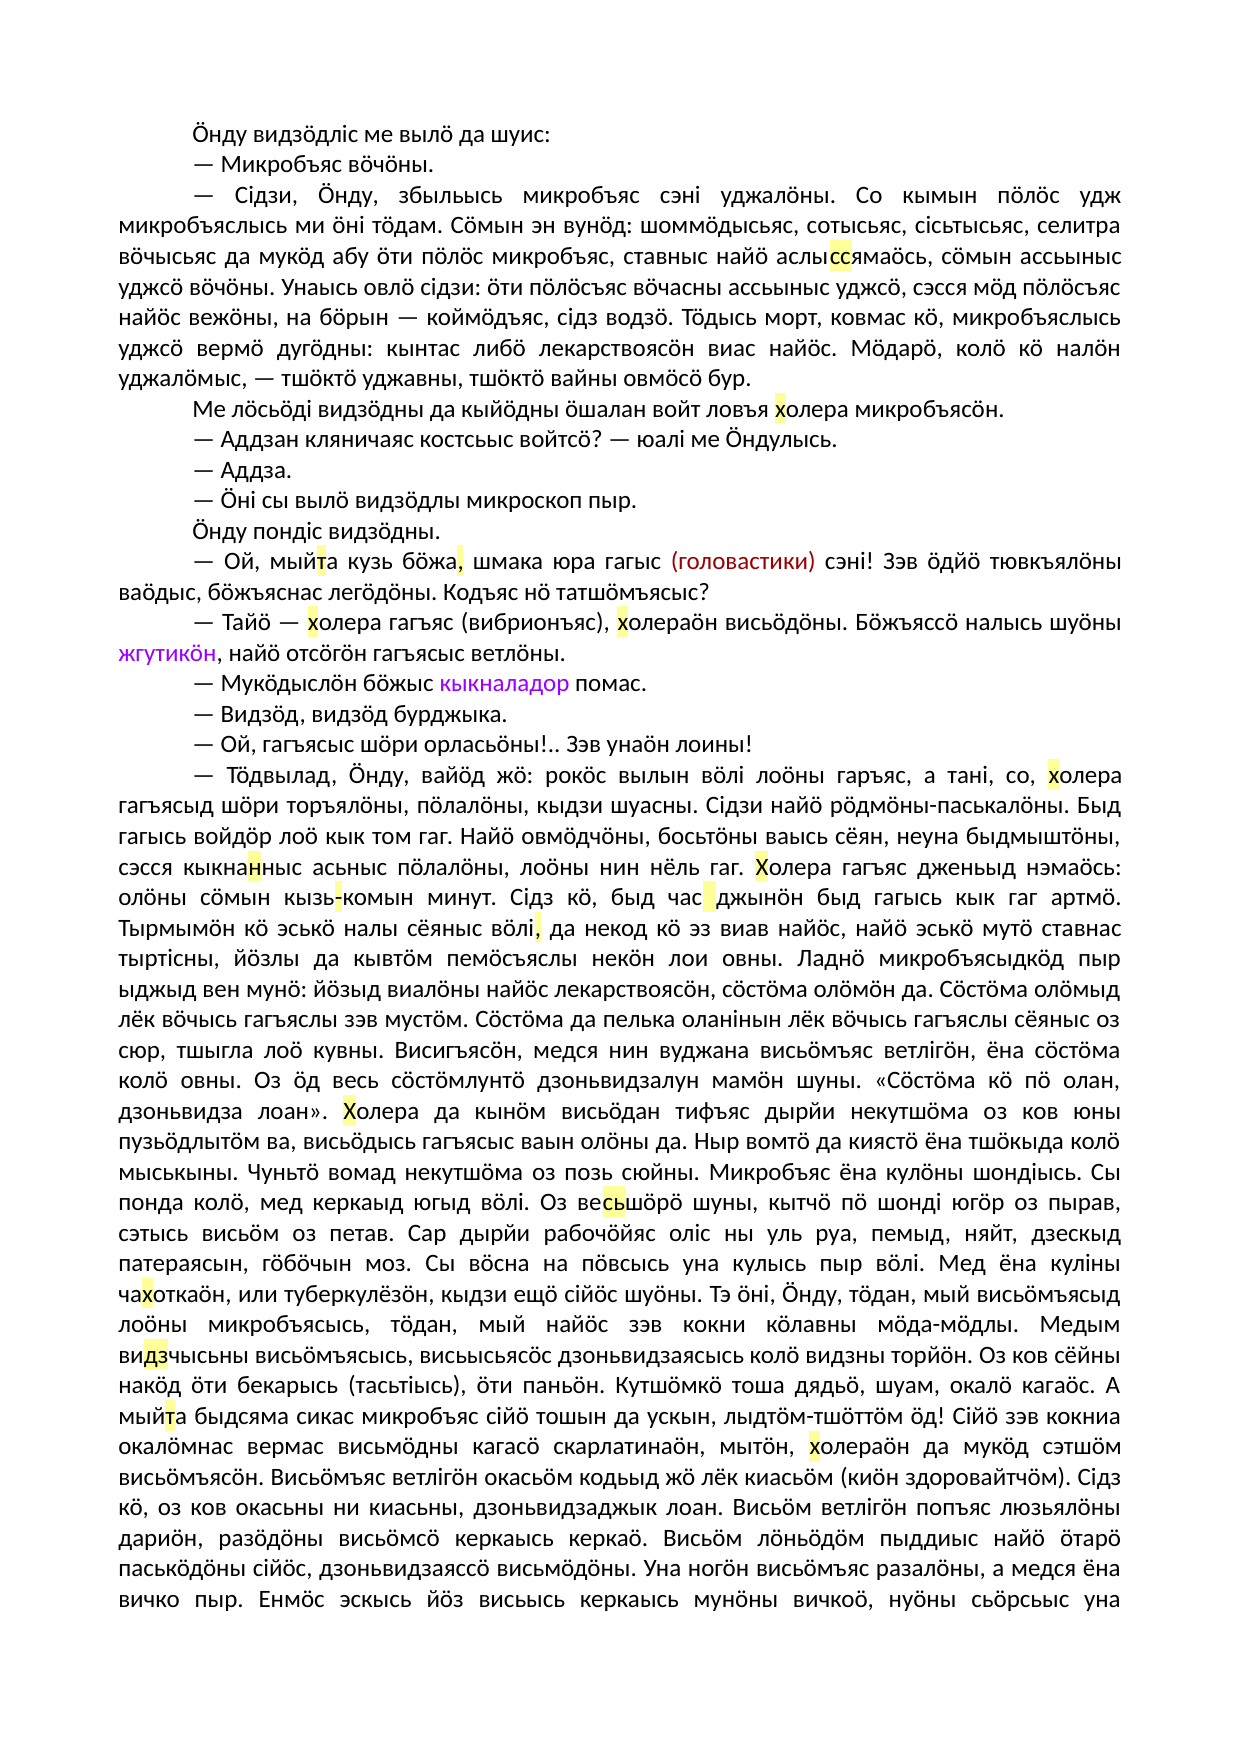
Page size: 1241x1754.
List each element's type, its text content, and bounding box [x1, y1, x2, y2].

text — Тӧдвылад, Ӧнду, вайӧд жӧ: рокӧс вылын вӧлі лоӧны гаръяс, а тані, со, холера гагъясыд шӧри торъялӧны, пӧлалӧны, кыдзи шуасны. Сідзи найӧ рӧдмӧны-паськалӧны. Быд гагысь войдӧр лоӧ кык том гаг. Найӧ овмӧдчӧны, босьтӧны ваысь сёян, неуна быдмыштӧны, сэсся кыкнанныс асьныс пӧлалӧны, лоӧны нин нёль гаг. Холера гагъяс дженьыд нэмаӧсь: олӧны сӧмын кызь-комын минут. Сідз кӧ, быд час джынӧн быд гагысь кык гаг артмӧ. Тырмымӧн кӧ эськӧ налы сёяныс вӧлі, да некод кӧ эз виав найӧс, найӧ эськӧ мутӧ ставнас тыртісны, йӧзлы да кывтӧм пемӧсъяслы некӧн лои овны. Ладнӧ микробъясыдкӧд пыр ыджыд вен мунӧ: йӧзыд виалӧны найӧс лекарствоясӧн, сӧстӧма олӧмӧн да. Сӧстӧма олӧмыд лёк вӧчысь гагъяслы зэв мустӧм. Сӧстӧма да пелька оланінын лёк вӧчысь гагъяслы сёяныс оз сюр, тшыгла лоӧ кувны. Висигъясӧн, медся нин вуджана висьӧмъяс ветлігӧн, ёна сӧстӧма колӧ овны. Оз ӧд весь сӧстӧмлунтӧ дзоньвидзалун мамӧн шуны. «Сӧстӧма кӧ пӧ олан, дзоньвидза лоан». Холера да кынӧм висьӧдан тифъяс дырйи некутшӧма оз ков юны пузьӧдлытӧм ва, висьӧдысь гагъясыс ваын олӧны да. Ныр вомтӧ да киястӧ ёна тшӧкыда колӧ мыськыны. Чуньтӧ вомад некутшӧма оз позь сюйны. Микробъяс ёна кулӧны шондіысь. Сы понда колӧ, мед керкаыд югыд вӧлі. Оз весьшӧрӧ шуны, кытчӧ пӧ шонді югӧр оз пырав, сэтысь висьӧм оз петав. Сар дырйи рабочӧйяс оліс ны уль руа, пемыд, няйт, дзескыд патераясын, гӧбӧчын моз. Сы вӧсна на пӧвсысь уна кулысь пыр вӧлі. Мед ёна куліны чахоткаӧн, или туберкулёзӧн, кыдзи ещӧ сійӧс шуӧны. Тэ ӧні, Ӧнду, тӧдан, мый висьӧмъясыд лоӧны микробъясысь, тӧдан, мый найӧс зэв кокни кӧлавны мӧда-мӧдлы. Медым видзчысьны висьӧмъясысь, висьысьясӧс дзоньвидзаясысь колӧ видзны торйӧн. Оз ков сёйны накӧд ӧти бекарысь (тасьтіысь), ӧти паньӧн. Кутшӧмкӧ тоша дядьӧ, шуам, окалӧ кагаӧс. А мыйта быдсяма сикас микробъяс сійӧ тошын да ускын, лыдтӧм-тшӧттӧм ӧд! Сійӧ зэв кокниа окалӧмнас вермас висьмӧдны кагасӧ скарлатинаӧн, мытӧн, холераӧн да мукӧд сэтшӧм висьӧмъясӧн. Висьӧмъяс ветлігӧн окасьӧм кодьыд жӧ лёк киасьӧм (киӧн здоровайтчӧм). Сідз кӧ, оз ков окасьны ни киасьны, дзоньвидзаджык лоан. Висьӧм ветлігӧн попъяс люзьялӧны дариӧн, разӧдӧны висьӧмсӧ керкаысь керкаӧ. Висьӧм лӧньӧдӧм пыддиыс найӧ ӧтарӧ паськӧдӧны сійӧс, дзоньвидзаяссӧ висьмӧдӧны. Уна ногӧн висьӧмъяс разалӧны, а медся ёна вичко пыр. Енмӧс эскысь йӧз висьысь керкаысь мунӧны вичкоӧ, нуӧны сьӧрсьыс уна [118, 759, 1122, 1614]
text Ӧнду видзӧдліс ме вылӧ да шуис: [118, 118, 1122, 149]
text — Ӧні сы вылӧ видзӧдлы микроскоп пыр. [118, 484, 1122, 515]
text Ӧнду пондіс видзӧдны. [118, 515, 1122, 545]
text — Аддза. [118, 454, 1122, 484]
text — Ой, гагъясыс шӧри орласьӧны!.. Зэв унаӧн лоины! [118, 728, 1122, 759]
text — Тайӧ — холера гагъяс (вибрионъяс), холераӧн висьӧдӧны. Бӧжъяссӧ налысь шуӧны жгутикӧн, найӧ отсӧгӧн гагъясыс ветлӧны. [118, 606, 1122, 667]
text — Аддзан кляничаяс костсьыс войтсӧ? — юалі ме Ӧндулысь. [118, 423, 1122, 454]
text Ме лӧсьӧді видзӧдны да кыйӧдны ӧшалан войт ловъя холера микробъясӧн. [118, 393, 1122, 423]
text — Сідзи, Ӧнду, збыльысь микробъяс сэні уджалӧны. Со кымын пӧлӧс удж микробъяслысь ми ӧні тӧдам. Сӧмын эн вунӧд: шоммӧдысьяс, сотысьяс, сісьтысьяс, селитра вӧчысьяс да мукӧд абу ӧти пӧлӧс микробъяс, ставныс найӧ аслыссямаӧсь, сӧмын ассьыныс уджсӧ вӧчӧны. Унаысь овлӧ сідзи: ӧти пӧлӧсъяс вӧчасны ассьыныс уджсӧ, сэсся мӧд пӧлӧсъяс найӧс вежӧны, на бӧрын — коймӧдъяс, сідз водзӧ. Тӧдысь морт, ковмас кӧ, микробъяслысь уджсӧ вермӧ дугӧдны: кынтас либӧ лекарствоясӧн виас найӧс. Мӧдарӧ, колӧ кӧ налӧн уджалӧмыс, — тшӧктӧ уджавны, тшӧктӧ вайны овмӧсӧ бур. [118, 179, 1122, 393]
text — Микробъяс вӧчӧны. [118, 149, 1122, 179]
text — Ой, мыйта кузь бӧжа, шмака юра гагыс (головастики) сэні! Зэв ӧдйӧ тювкъялӧны ваӧдыс, бӧжъяснас легӧдӧны. Кодъяс нӧ татшӧмъясыс? [118, 545, 1122, 606]
text — Мукӧдыслӧн бӧжыс кыкналадор помас. [118, 667, 1122, 698]
text — Видзӧд, видзӧд бурджыка. [118, 698, 1122, 728]
